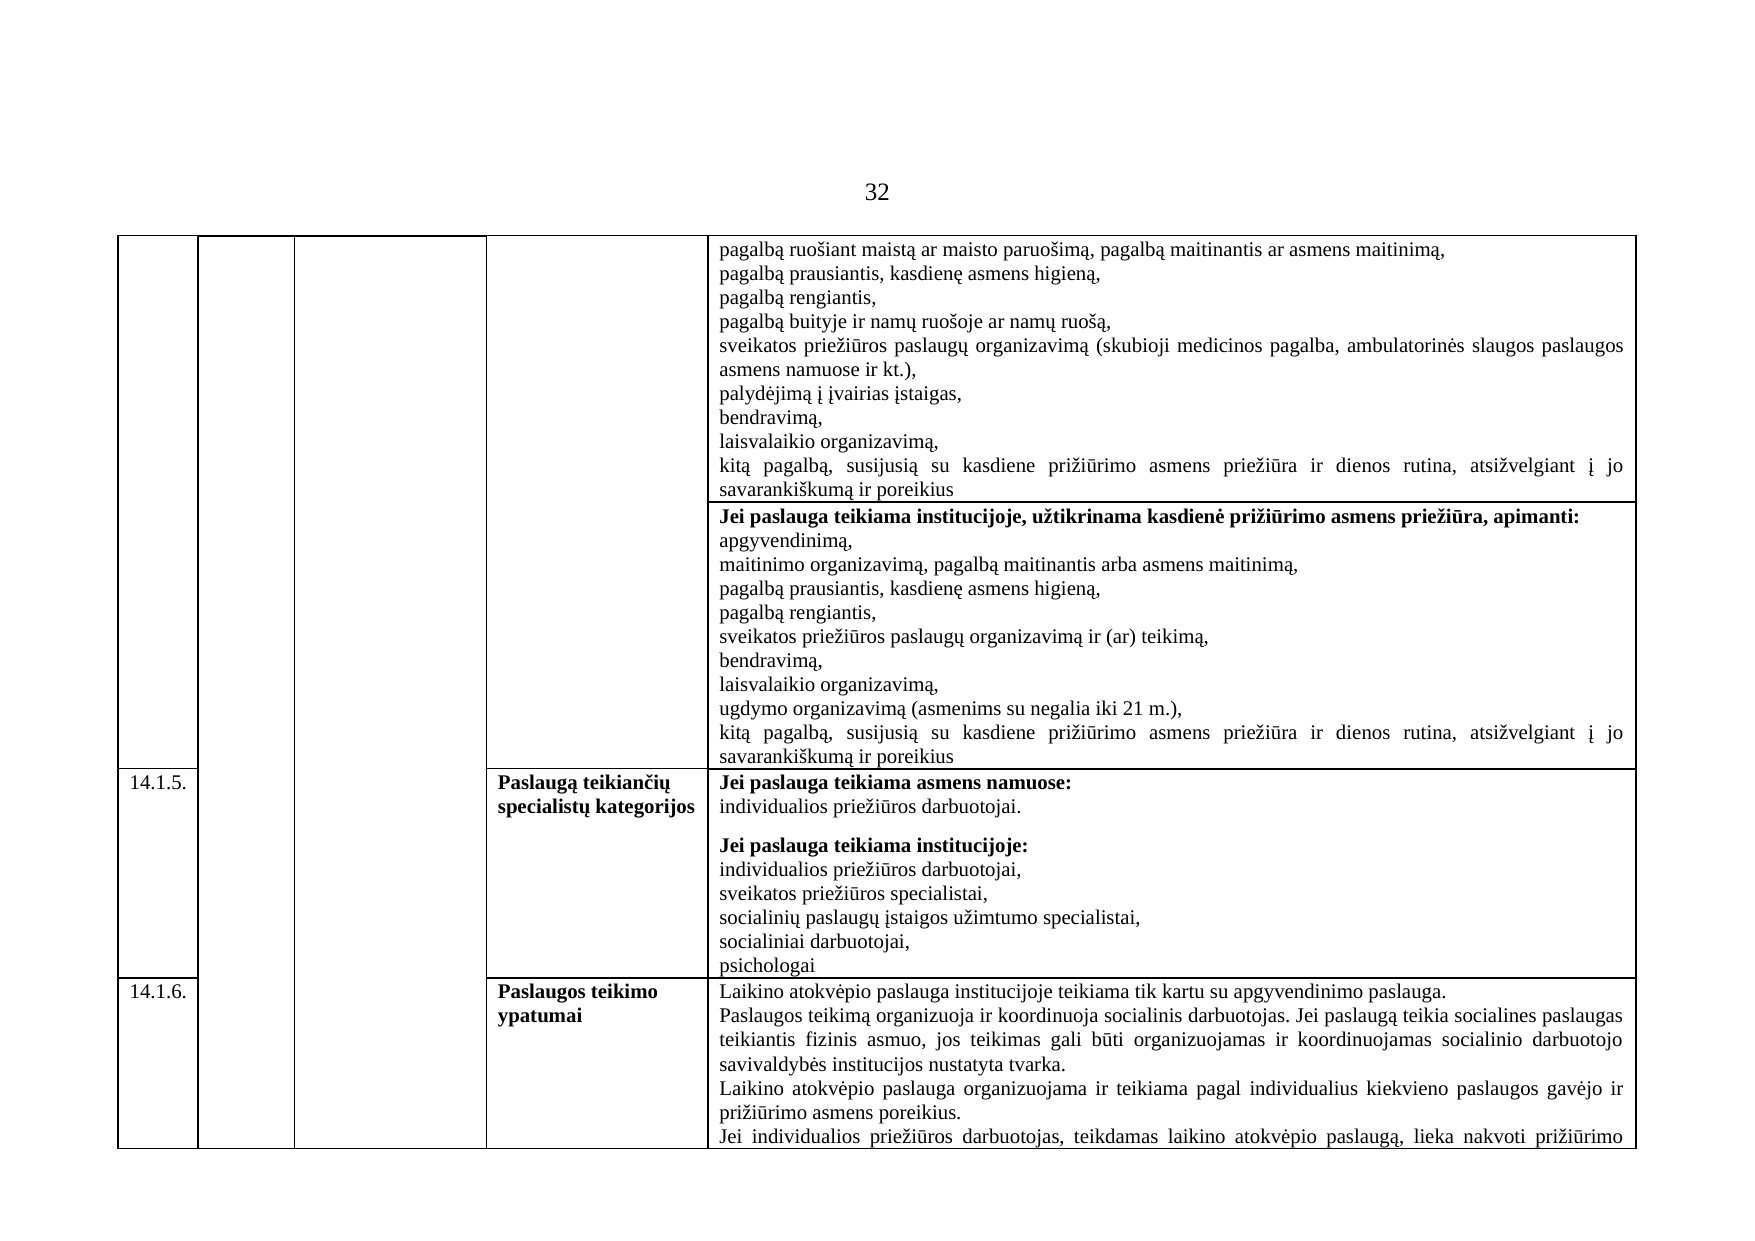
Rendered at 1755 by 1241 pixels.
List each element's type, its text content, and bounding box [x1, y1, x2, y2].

table_cell [295, 237, 486, 1148]
table_cell [119, 236, 197, 768]
table_cell 14.1.6. [119, 979, 197, 1148]
table_cell 14.1.5. [119, 769, 197, 977]
table_cell [487, 236, 707, 768]
table_cell Paslaugą teikiančių specialistų kategorijos [487, 769, 707, 977]
table_cell Laikino atokvėpio paslauga institucijoje teikiama tik kartu su apgyvendinimo paslauga. Paslaugos teikimą organizuoja ir koordinuoja socialinis darbuotojas. Jei paslaugą teikia socialines paslaugas teikiantis fizinis asmuo, jos teikimas gali būti organizuojamas ir koordinuojamas socialinio darbuotojo savivaldybės institucijos nustatyta tvarka. Laikino atokvėpio paslauga organizuojama ir teikiama pagal individualius kiekvieno paslaugos gavėjo ir prižiūrimo asmens poreikius. Jei individualios priežiūros darbuotojas, teikdamas laikino atokvėpio paslaugą, lieka nakvoti prižiūrimo [709, 979, 1635, 1148]
table_cell Paslaugos teikimo ypatumai [487, 979, 707, 1148]
table_cell Jei paslauga teikiama institucijoje, užtikrinama kasdienė prižiūrimo asmens priežiūra, apimanti: apgyvendinimą, maitinimo organizavimą, pagalbą maitinantis arba asmens maitinimą, pagalbą prausiantis, kasdienę asmens higieną, pagalbą rengiantis, sveikatos priežiūros paslaugų organizavimą ir (ar) teikimą, bendravimą, laisvalaikio organizavimą, ugdymo organizavimą (asmenims su negalia iki 21 m.), kitą pagalbą, susijusią su kasdiene prižiūrimo asmens priežiūra ir dienos rutina, atsižvelgiant į jo savarankiškumą ir poreikius [709, 503, 1635, 768]
table_cell pagalbą ruošiant maistą ar maisto paruošimą, pagalbą maitinantis ar asmens maitinimą, pagalbą prausiantis, kasdienę asmens higieną, pagalbą rengiantis, pagalbą buityje ir namų ruošoje ar namų ruošą, sveikatos priežiūros paslaugų organizavimą (skubioji medicinos pagalba, ambulatorinės slaugos paslaugos asmens namuose ir kt.), palydėjimą į įvairias įstaigas, bendravimą, laisvalaikio organizavimą, kitą pagalbą, susijusią su kasdiene prižiūrimo asmens priežiūra ir dienos rutina, atsižvelgiant į jo savarankiškumą ir poreikius [709, 236, 1635, 501]
table_cell Jei paslauga teikiama asmens namuose: individualios priežiūros darbuotojai. Jei paslauga teikiama institucijoje: individualios priežiūros darbuotojai, sveikatos priežiūros specialistai, socialinių paslaugų įstaigos užimtumo specialistai, socialiniai darbuotojai, psichologai [709, 770, 1635, 977]
table_cell [199, 237, 294, 1148]
